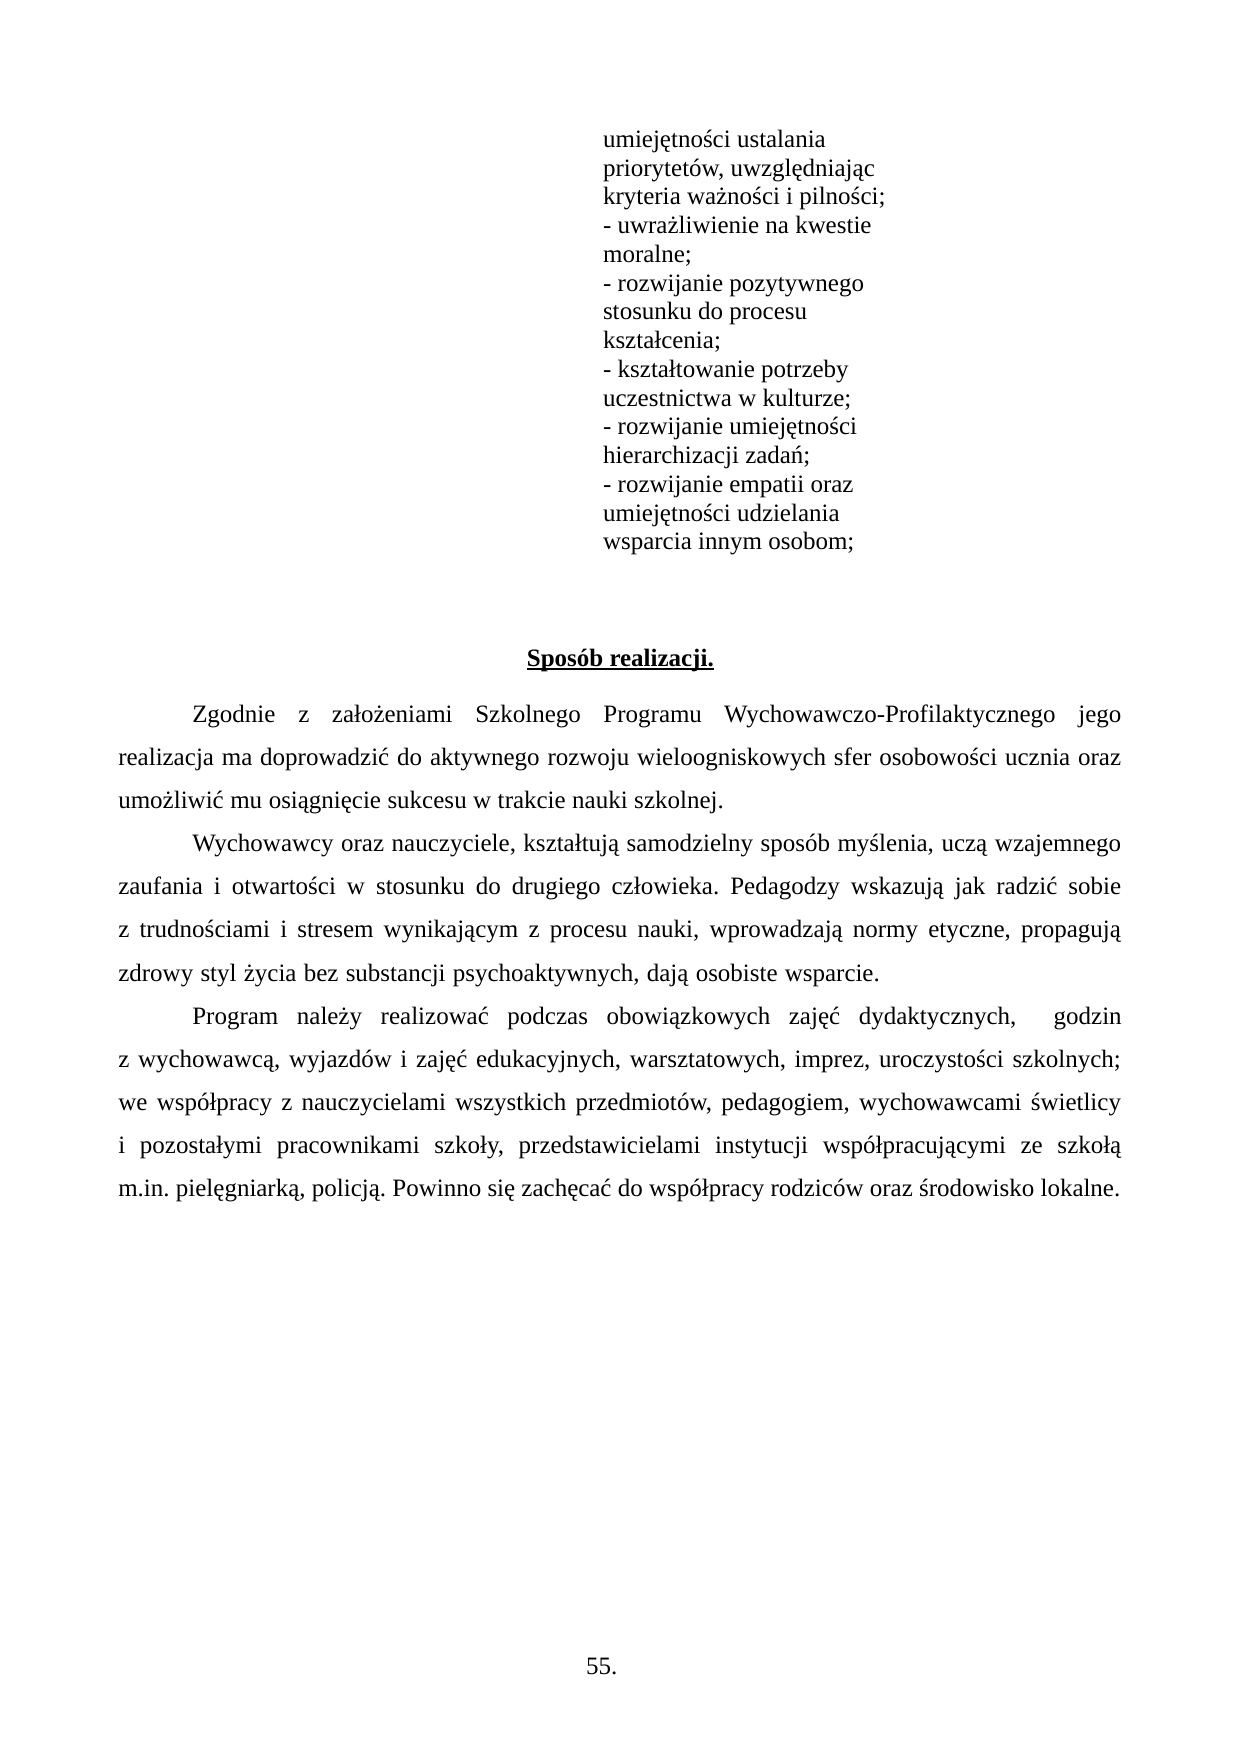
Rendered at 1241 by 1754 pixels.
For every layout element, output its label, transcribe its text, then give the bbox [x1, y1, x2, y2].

table_cell [118, 118, 369, 561]
text Zgodnie z założeniami Szkolnego Programu Wychowawczo-Profilaktycznego jego realizacja ma doprowadzić do aktywnego rozwoju wieloogniskowych sfer osobowości ucznia oraz umożliwić mu osiągnięcie sukcesu w trakcie nauki szkolnej. Wychowawcy oraz nauczyciele, kształtują samodzielny sposób myślenia, uczą wzajemnego zaufania i otwartości w stosunku do drugiego człowieka. Pedagodzy wskazują jak radzić sobie z trudnościami i stresem wynikającym z procesu nauki, wprowadzają normy etyczne, propagują zdrowy styl życia bez substancji psychoaktywnych, dają osobiste wsparcie. Program należy realizować podczas obowiązkowych zajęć dydaktycznych, godzin z wychowawcą, wyjazdów i zajęć edukacyjnych, warsztatowych, imprez, uroczystości szkolnych; we współpracy z nauczycielami wszystkich przedmiotów, pedagogiem, wychowawcami świetlicy i pozostałymi pracownikami szkoły, przedstawicielami instytucji współpracującymi ze szkołą m.in. pielęgniarką, policją. Powinno się zachęcać do współpracy rodziców oraz środowisko lokalne. [118, 699, 1122, 1202]
table_cell [369, 118, 597, 561]
table_cell [907, 118, 1157, 561]
text Sposób realizacji. [118, 643, 1122, 672]
table_cell umiejętności ustalania priorytetów, uwzględniając kryteria ważności i pilności; - uwrażliwienie na kwestie moralne; - rozwijanie pozytywnego stosunku do procesu kształcenia; - kształtowanie potrzeby uczestnictwa w kulturze; - rozwijanie umiejętności hierarchizacji zadań; - rozwijanie empatii oraz umiejętności udzielania wsparcia innym osobom; [597, 118, 907, 561]
